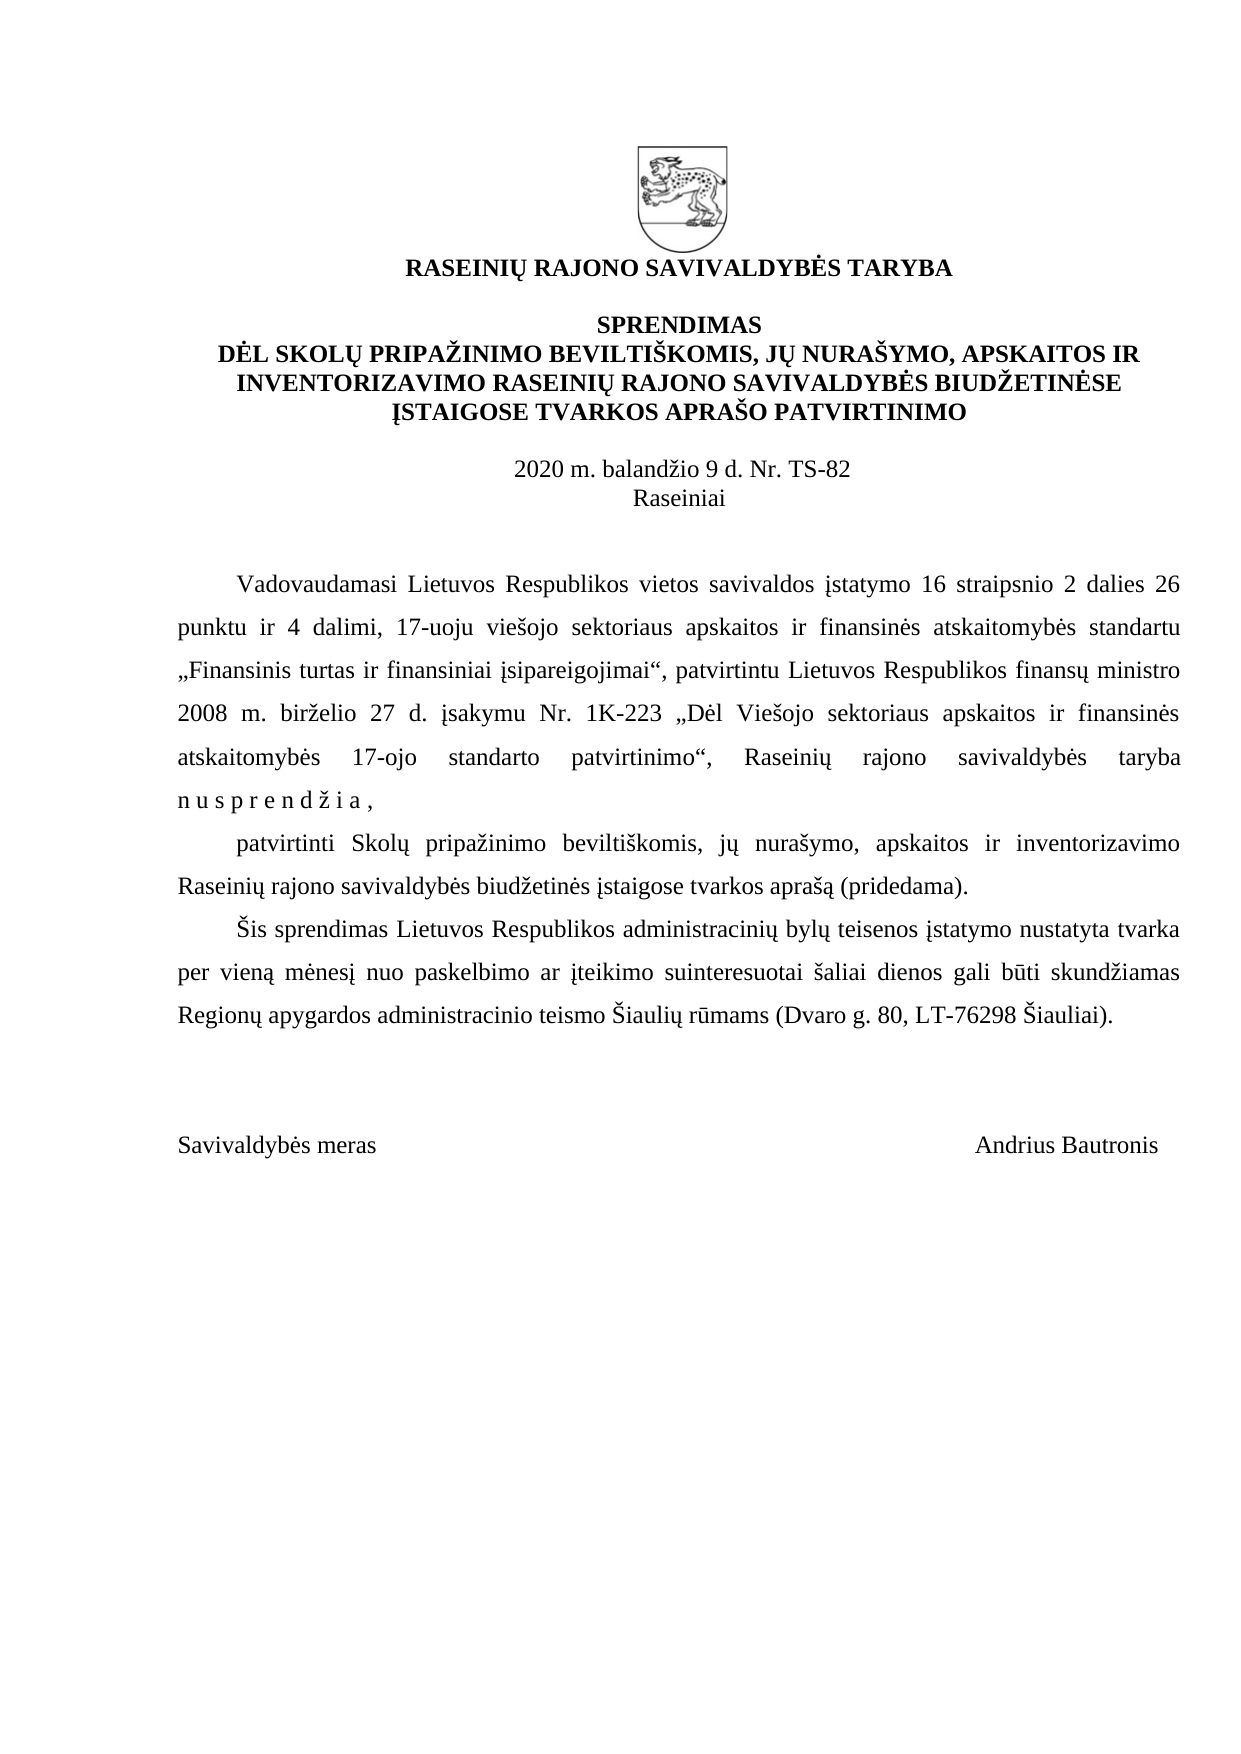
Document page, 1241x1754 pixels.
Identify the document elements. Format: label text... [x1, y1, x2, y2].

text Šis sprendimas Lietuvos Respublikos administracinių bylų teisenos įstatymo nustatyta tvarka per vieną mėnesį nuo paskelbimo ar įteikimo suinteresuotai šaliai dienos gali būti skundžiamas Regionų apygardos administracinio teismo Šiaulių rūmams (Dvaro g. 80, LT-76298 Šiauliai). [177, 914, 1181, 1029]
text Raseiniai [177, 483, 1181, 512]
text SPRENDIMAS [177, 310, 1181, 339]
text Vadovaudamasi Lietuvos Respublikos vietos savivaldos įstatymo 16 straipsnio 2 dalies 26 punktu ir 4 dalimi, 17-uoju viešojo sektoriaus apskaitos ir finansinės atskaitomybės standartu „Finansinis turtas ir finansiniai įsipareigojimai“, patvirtintu Lietuvos Respublikos finansų ministro 2008 m. birželio 27 d. įsakymu Nr. 1K-223 „Dėl Viešojo sektoriaus apskaitos ir finansinės atskaitomybės 17-ojo standarto patvirtinimo“, Raseinių rajono savivaldybės taryba nusprendžia, [177, 569, 1181, 813]
text DĖL SKOLŲ PRIPAŽINIMO BEVILTIŠKOMIS, JŲ NURAŠYMO, APSKAITOS IR INVENTORIZAVIMO RASEINIŲ RAJONO SAVIVALDYBĖS BIUDŽETINĖSE ĮSTAIGOSE TVARKOS APRAŠO PATVIRTINIMO [177, 339, 1181, 425]
text RASEINIŲ RAJONO SAVIVALDYBĖS TARYBA [177, 253, 1181, 282]
text patvirtinti Skolų pripažinimo beviltiškomis, jų nurašymo, apskaitos ir inventorizavimo Raseinių rajono savivaldybės biudžetinės įstaigose tvarkos aprašą (pridedama). [177, 828, 1181, 900]
text 2020 m. balandžio 9 d. Nr. TS-82 [177, 454, 1181, 483]
text Savivaldybės meras Andrius Bautronis [177, 1130, 1181, 1158]
